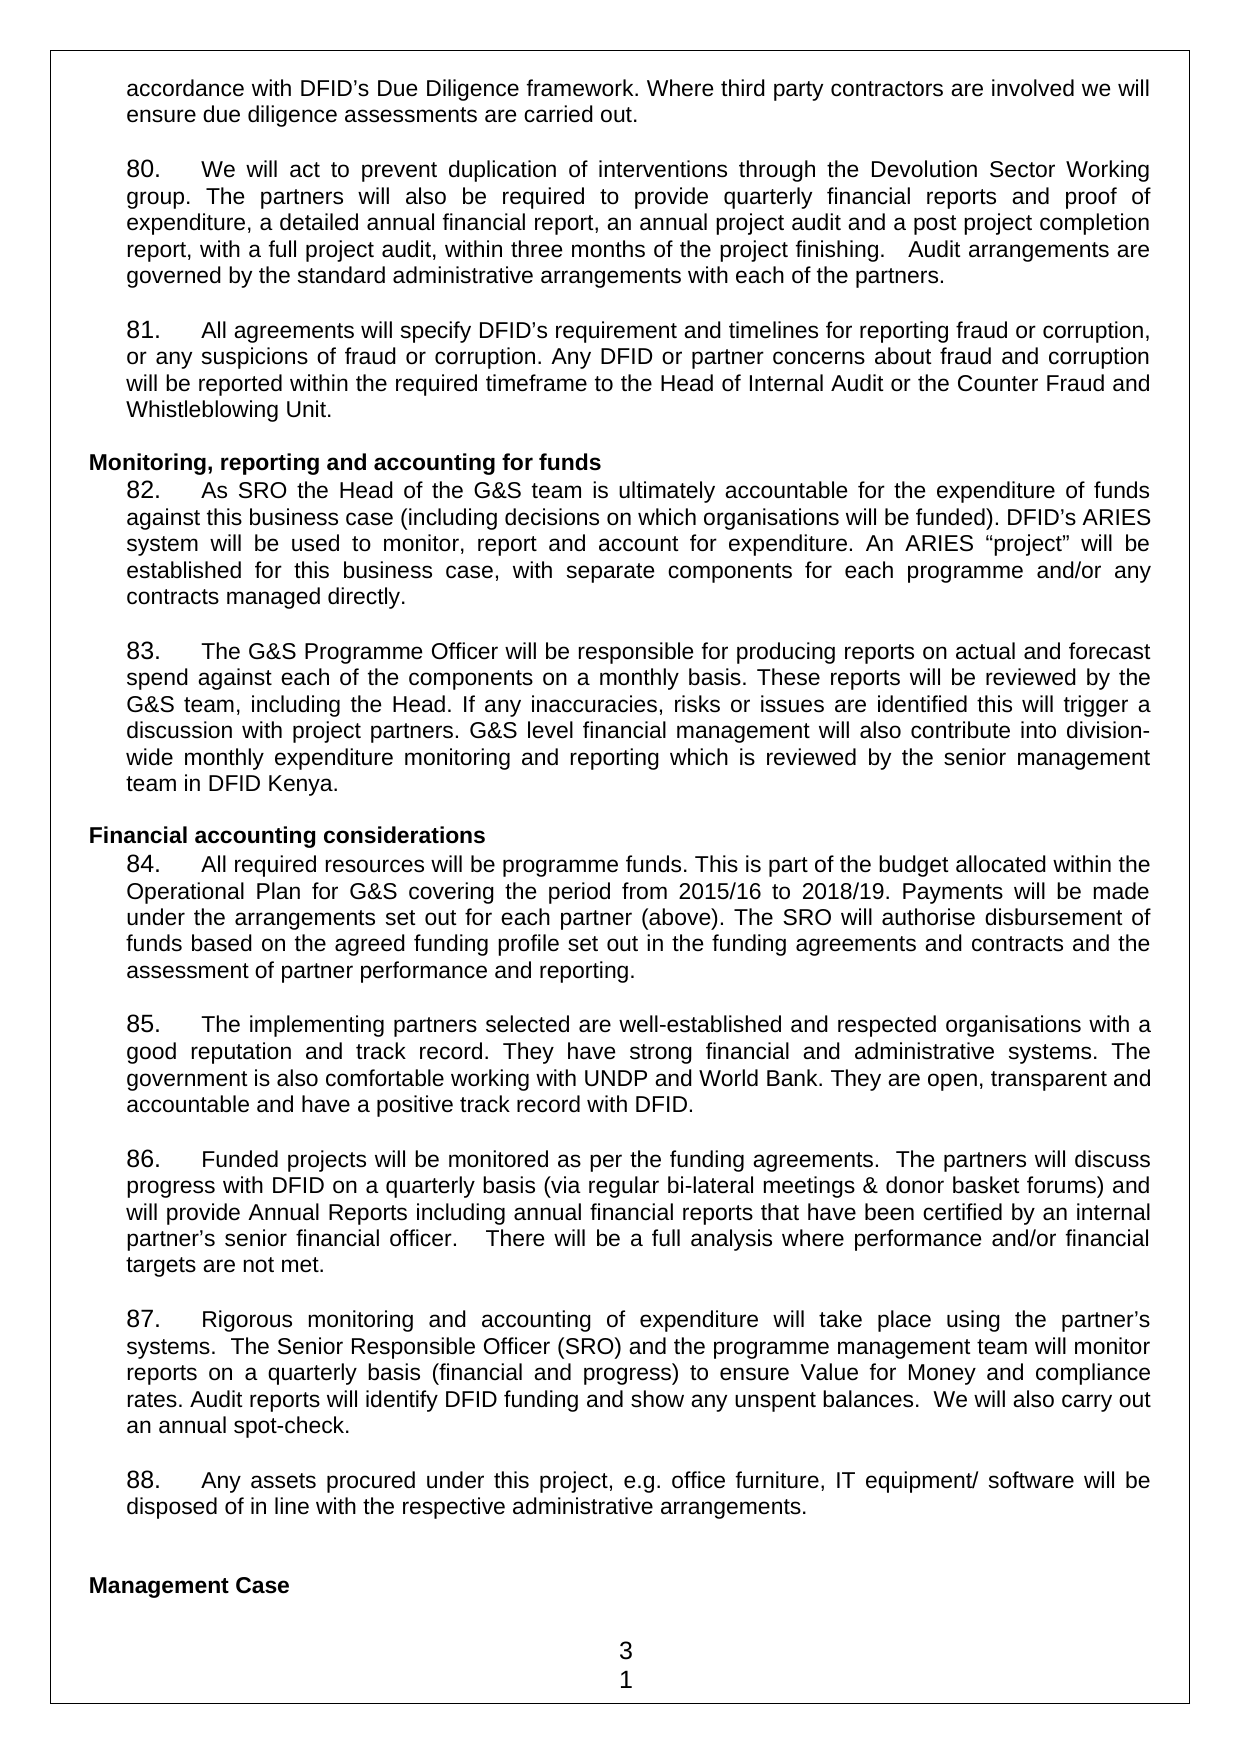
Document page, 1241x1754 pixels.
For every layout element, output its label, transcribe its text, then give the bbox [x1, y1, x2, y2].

text Monitoring, reporting and accounting for funds [89, 449, 1152, 475]
list The implementing partners selected are well-established and respected organisations with a good reputation and track record. They have strong financial and administrative systems. The government is also comfortable working with UNDP and World Bank. They are open, transparent and accountable and have a positive track record with DFID. [126, 1009, 1152, 1117]
list Funded projects will be monitored as per the funding agreements. The partners will discuss progress with DFID on a quarterly basis (via regular bi-lateral meetings & donor basket forums) and will provide Annual Reports including annual financial reports that have been certified by an internal partner’s senior financial officer. There will be a full analysis where performance and/or financial targets are not met. [126, 1143, 1152, 1278]
list accordance with DFID’s Due Diligence framework. Where third party contractors are involved we will ensure due diligence assessments are carried out. [126, 75, 1152, 128]
list All agreements will specify DFID’s requirement and timelines for reporting fraud or corruption, or any suspicions of fraud or corruption. Any DFID or partner concerns about fraud and corruption will be reported within the required timeframe to the Head of Internal Audit or the Counter Fraud and Whistleblowing Unit. [126, 314, 1152, 422]
list We will act to prevent duplication of interventions through the Devolution Sector Working group. The partners will also be required to provide quarterly financial reports and proof of expenditure, a detailed annual financial report, an annual project audit and a post project completion report, with a full project audit, within three months of the project finishing. Audit arrangements are governed by the standard administrative arrangements with each of the partners. [126, 154, 1152, 288]
list The G&S Programme Officer will be responsible for producing reports on actual and forecast spend against each of the components on a monthly basis. These reports will be reviewed by the G&S team, including the Head. If any inaccuracies, risks or issues are identified this will trigger a discussion with project partners. G&S level financial management will also contribute into division-wide monthly expenditure monitoring and reporting which is reviewed by the senior management team in DFID Kenya. [126, 636, 1152, 796]
text Management Case [89, 1572, 1152, 1599]
list Rigorous monitoring and accounting of expenditure will take place using the partner’s systems. The Senior Responsible Officer (SRO) and the programme management team will monitor reports on a quarterly basis (financial and progress) to ensure Value for Money and compliance rates. Audit reports will identify DFID funding and show any unspent balances. We will also carry out an annual spot-check. [126, 1304, 1152, 1438]
text Financial accounting considerations [89, 822, 1152, 849]
list As SRO the Head of the G&S team is ultimately accountable for the expenditure of funds against this business case (including decisions on which organisations will be funded). DFID’s ARIES system will be used to monitor, report and account for expenditure. An ARIES “project” will be established for this business case, with separate components for each programme and/or any contracts managed directly. [126, 475, 1152, 609]
list Any assets procured under this project, e.g. office furniture, IT equipment/ software will be disposed of in line with the respective administrative arrangements. [126, 1464, 1152, 1520]
list All required resources will be programme funds. This is part of the budget allocated within the Operational Plan for G&S covering the period from 2015/16 to 2018/19. Payments will be made under the arrangements set out for each partner (above). The SRO will authorise disbursement of funds based on the agreed funding profile set out in the funding agreements and contracts and the assessment of partner performance and reporting. [126, 849, 1152, 983]
